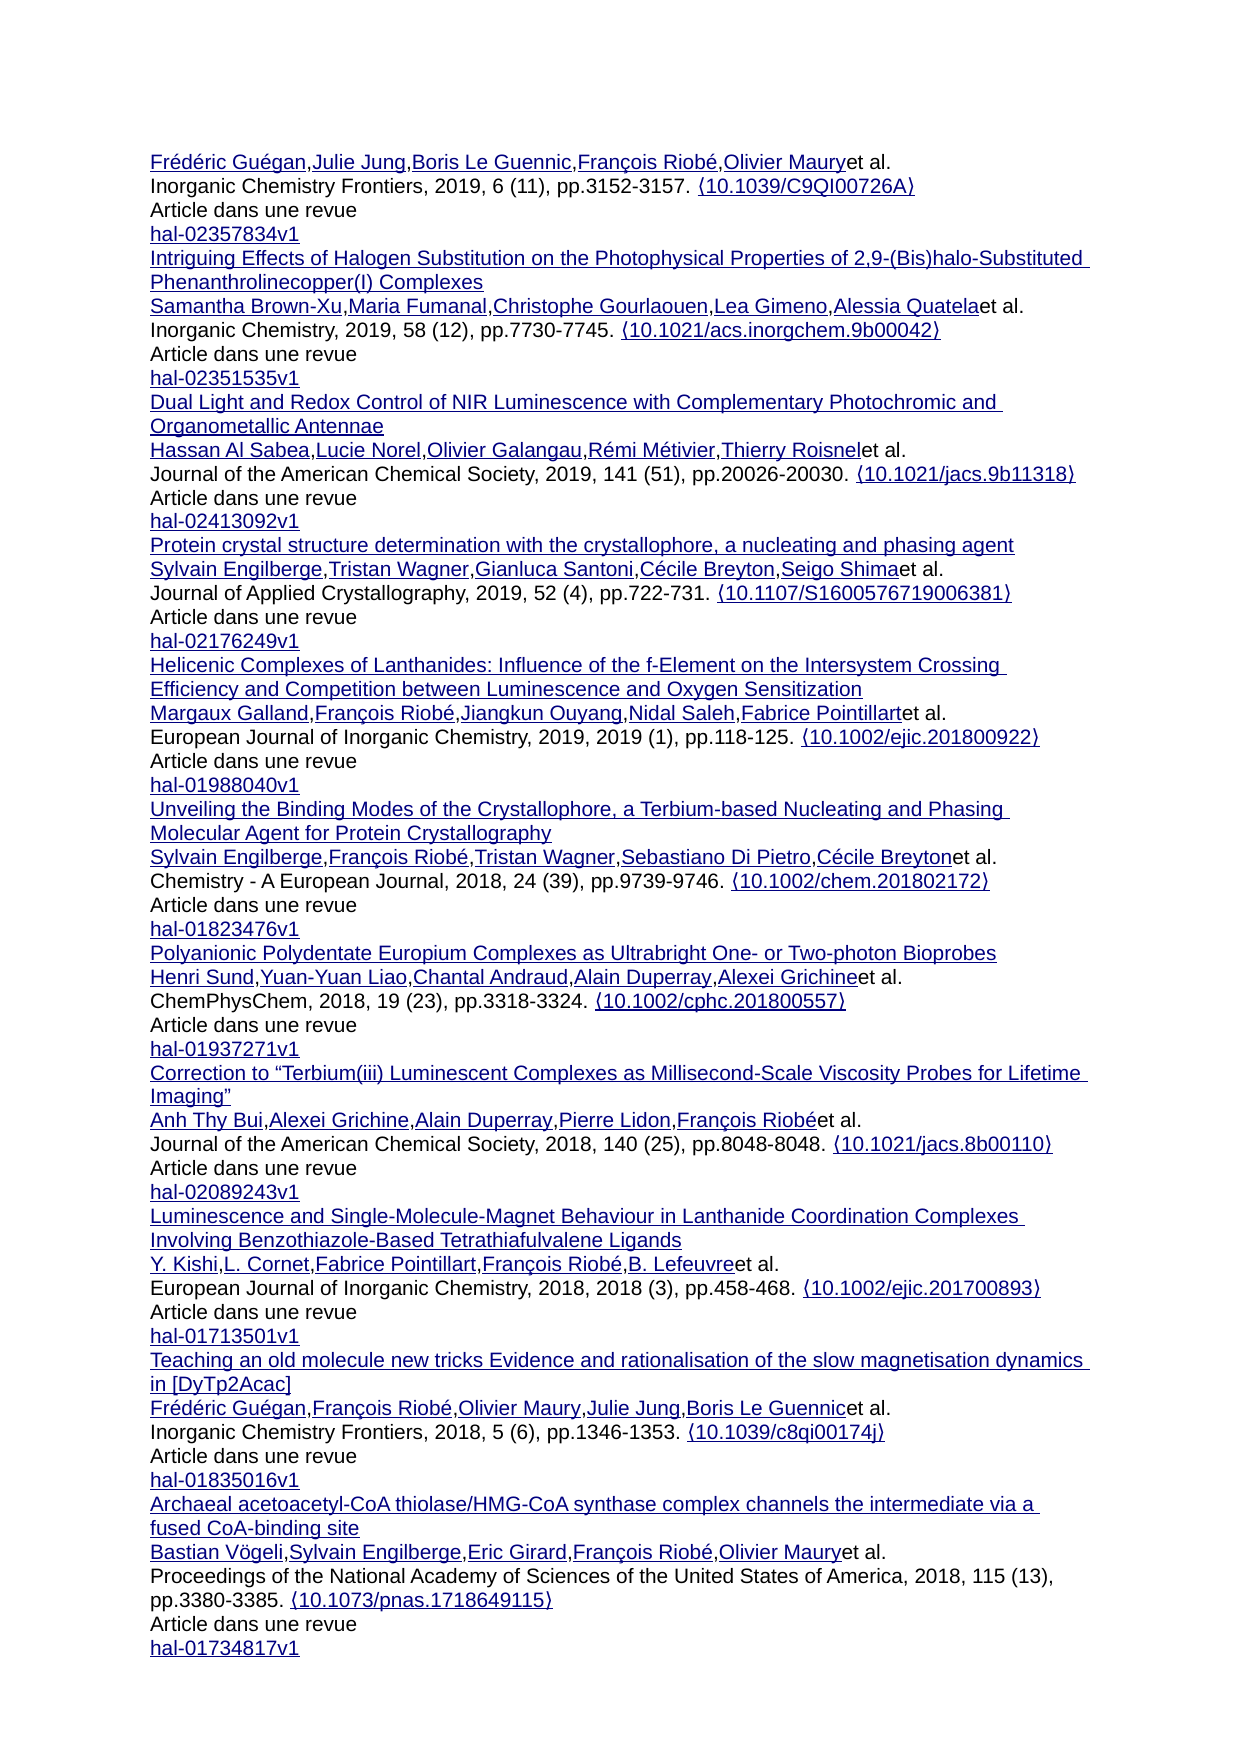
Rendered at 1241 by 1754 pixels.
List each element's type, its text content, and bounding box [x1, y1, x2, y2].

table_cell Dual Light and Redox Control of NIR Luminescence with Complementary Photochromic and Organometallic Antennae Hassan Al Sabea,Lucie Norel,Olivier Galangau,Rémi Métivier,Thierry Roisnelet al. Journal of the American Chemical Society, 2019, 141 (51), pp.20026-20030. ⟨10.1021/jacs.9b11318⟩ Article dans une revue hal-02413092v1 [150, 390, 1090, 533]
table_cell Protein crystal structure determination with the crystallophore, a nucleating and phasing agent Sylvain Engilberge,Tristan Wagner,Gianluca Santoni,Cécile Breyton,Seigo Shimaet al. Journal of Applied Crystallography, 2019, 52 (4), pp.722-731. ⟨10.1107/S1600576719006381⟩ Article dans une revue hal-02176249v1 [150, 533, 1090, 653]
table_cell Frédéric Guégan,Julie Jung,Boris Le Guennic,François Riobé,Olivier Mauryet al. Inorganic Chemistry Frontiers, 2019, 6 (11), pp.3152-3157. ⟨10.1039/C9QI00726A⟩ Article dans une revue hal-02357834v1 [150, 150, 1090, 246]
table_cell Helicenic Complexes of Lanthanides: Influence of the f-Element on the Intersystem Crossing Efficiency and Competition between Luminescence and Oxygen Sensitization Margaux Galland,François Riobé,Jiangkun Ouyang,Nidal Saleh,Fabrice Pointillartet al. European Journal of Inorganic Chemistry, 2019, 2019 (1), pp.118-125. ⟨10.1002/ejic.201800922⟩ Article dans une revue hal-01988040v1 [150, 653, 1090, 797]
table_cell Polyanionic Polydentate Europium Complexes as Ultrabright One- or Two-photon Bioprobes Henri Sund,Yuan-Yuan Liao,Chantal Andraud,Alain Duperray,Alexei Grichineet al. ChemPhysChem, 2018, 19 (23), pp.3318-3324. ⟨10.1002/cphc.201800557⟩ Article dans une revue hal-01937271v1 [150, 941, 1090, 1060]
table_cell Teaching an old molecule new tricks Evidence and rationalisation of the slow magnetisation dynamics [150, 1348, 1090, 1369]
table_cell Correction to “Terbium(iii) Luminescent Complexes as Millisecond-Scale Viscosity Probes for Lifetime Imaging” Anh Thy Bui,Alexei Grichine,Alain Duperray,Pierre Lidon,François Riobéet al. Journal of the American Chemical Society, 2018, 140 (25), pp.8048-8048. ⟨10.1021/jacs.8b00110⟩ Article dans une revue hal-02089243v1 [150, 1060, 1090, 1204]
table_cell Intriguing Effects of Halogen Substitution on the Photophysical Properties of 2,9-(Bis)halo-Substituted [150, 246, 1090, 267]
table_cell Archaeal acetoacetyl-CoA thiolase/HMG-CoA synthase complex channels the intermediate via a fused CoA-binding site Bastian Vögeli,Sylvain Engilberge,Eric Girard,François Riobé,Olivier Mauryet al. Proceedings of the National Academy of Sciences of the United States of America, 2018, 115 (13), pp.3380-3385. ⟨10.1073/pnas.1718649115⟩ Article dans une revue hal-01734817v1 [150, 1492, 1090, 1659]
table_cell Luminescence and Single-Molecule-Magnet Behaviour in Lanthanide Coordination Complexes Involving Benzothiazole-Based Tetrathiafulvalene Ligands Y. Kishi,L. Cornet,Fabrice Pointillart,François Riobé,B. Lefeuvreet al. European Journal of Inorganic Chemistry, 2018, 2018 (3), pp.458-468. ⟨10.1002/ejic.201700893⟩ Article dans une revue hal-01713501v1 [150, 1204, 1090, 1348]
table_cell Phenanthrolinecopper(I) Complexes Samantha Brown-Xu,Maria Fumanal,Christophe Gourlaouen,Lea Gimeno,Alessia Quatelaet al. Inorganic Chemistry, 2019, 58 (12), pp.7730-7745. ⟨10.1021/acs.inorgchem.9b00042⟩ Article dans une revue hal-02351535v1 [150, 268, 1090, 389]
table_cell Unveiling the Binding Modes of the Crystallophore, a Terbium-based Nucleating and Phasing Molecular Agent for Protein Crystallography Sylvain Engilberge,François Riobé,Tristan Wagner,Sebastiano Di Pietro,Cécile Breytonet al. Chemistry - A European Journal, 2018, 24 (39), pp.9739-9746. ⟨10.1002/chem.201802172⟩ Article dans une revue hal-01823476v1 [150, 797, 1090, 941]
table_cell in [DyTp2Acac] Frédéric Guégan,François Riobé,Olivier Maury,Julie Jung,Boris Le Guennicet al. Inorganic Chemistry Frontiers, 2018, 5 (6), pp.1346-1353. ⟨10.1039/c8qi00174j⟩ Article dans une revue hal-01835016v1 [150, 1370, 1090, 1492]
